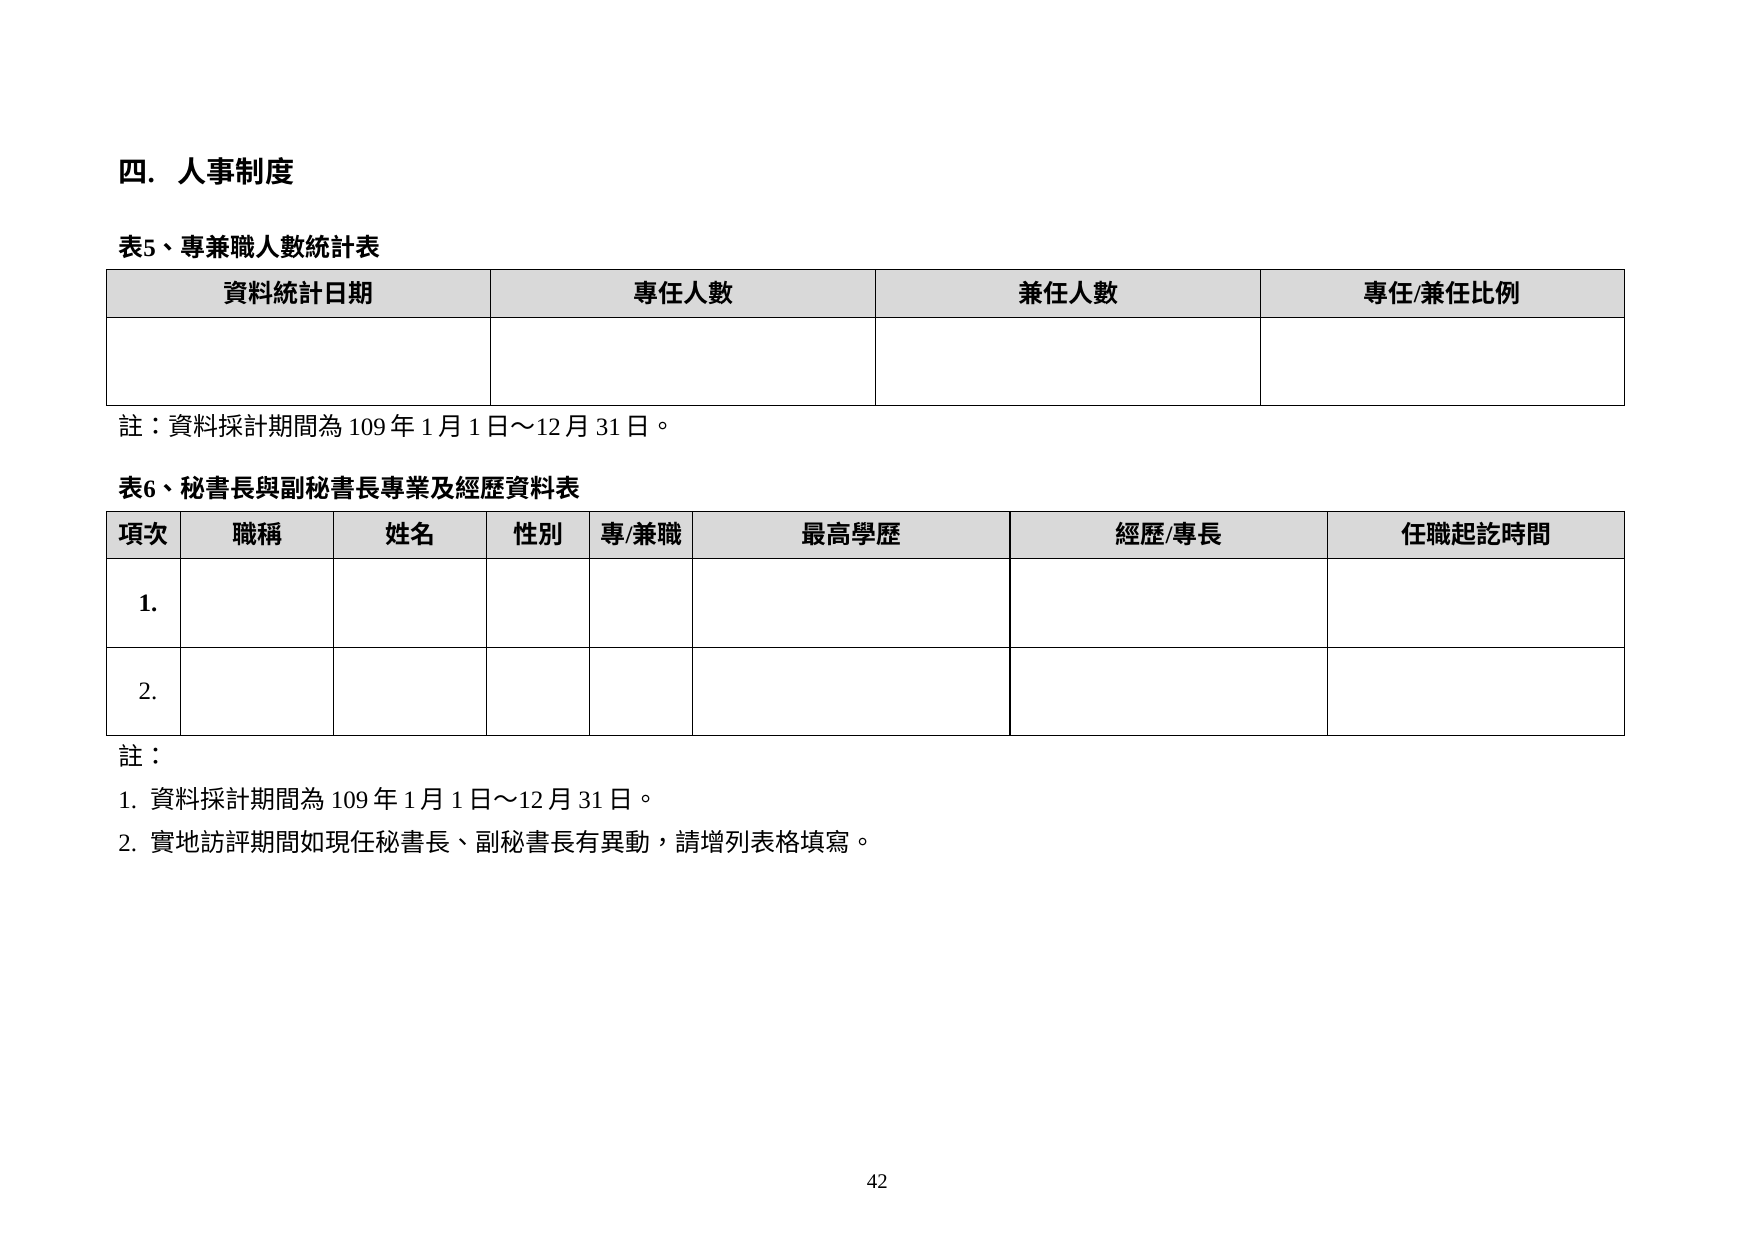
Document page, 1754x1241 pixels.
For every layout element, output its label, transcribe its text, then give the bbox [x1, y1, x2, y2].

table_cell [590, 648, 692, 735]
table_cell [487, 648, 589, 735]
table_cell [876, 318, 1260, 405]
list 資料採計期間為109年1月1日～12月31日。 [118, 779, 1636, 817]
table_header 兼任人數 [876, 270, 1260, 317]
text 表5、專兼職人數統計表 [118, 226, 1636, 264]
table_cell [181, 648, 333, 735]
table_header 最高學歷 [693, 512, 1009, 558]
text 表6、秘書長與副秘書長專業及經歷資料表 [118, 468, 1636, 505]
table_cell [334, 559, 486, 647]
list 實地訪評期間如現任秘書長、副秘書長有異動，請增列表格填寫。 [118, 822, 1636, 859]
table_header 姓名 [334, 512, 486, 558]
list 人事制度 [118, 133, 1636, 208]
table_cell [1261, 318, 1624, 405]
text 註： [118, 736, 1636, 774]
table_header 任職起訖時間 [1328, 512, 1624, 558]
table_cell [334, 648, 486, 735]
table_header 性別 [487, 512, 589, 558]
table_header 經歷/專長 [1011, 512, 1327, 558]
table_cell [107, 318, 490, 405]
table_cell [491, 318, 875, 405]
table_header 專任/兼任比例 [1261, 270, 1624, 317]
text 註：資料採計期間為109年1月1日～12月31日。 [118, 406, 1636, 444]
table_cell [107, 648, 180, 735]
table_header 專/兼職 [590, 512, 692, 558]
table_header 專任人數 [491, 270, 875, 317]
table_cell [590, 559, 692, 647]
table_header 項次 [107, 512, 180, 558]
table_cell [1011, 559, 1327, 647]
table_cell [693, 559, 1009, 647]
table_cell [693, 648, 1009, 735]
table_cell [1328, 648, 1624, 735]
table_cell [181, 559, 333, 647]
table_cell [487, 559, 589, 647]
table_cell [107, 559, 180, 647]
table_header 職稱 [181, 512, 333, 558]
table_cell [1328, 559, 1624, 647]
table_cell [1011, 648, 1327, 735]
table_header 資料統計日期 [107, 270, 490, 317]
